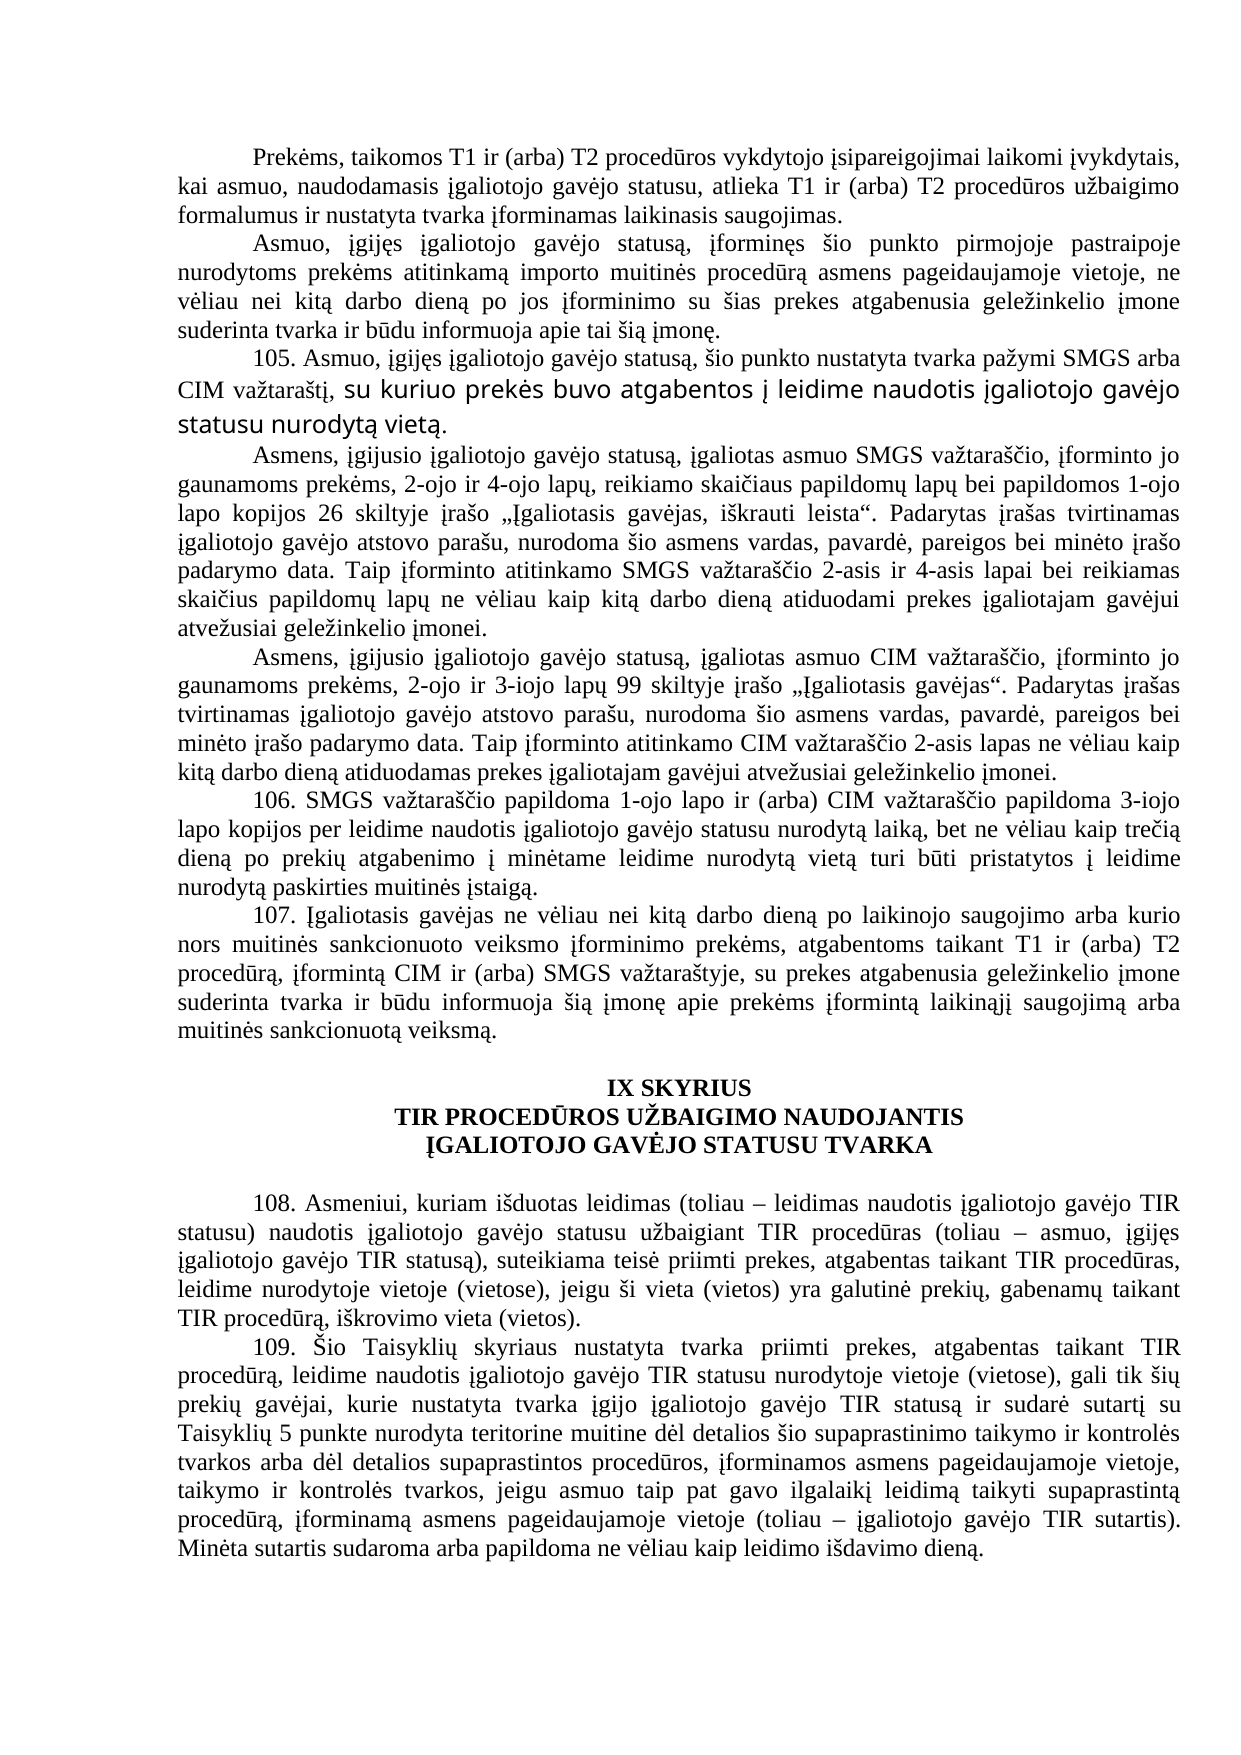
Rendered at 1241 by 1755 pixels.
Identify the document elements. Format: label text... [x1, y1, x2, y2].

text TIR PROCEDŪROS UŽBAIGIMO NAUDOJANTIS [177, 1102, 1181, 1130]
text 108. Asmeniui, kuriam išduotas leidimas (toliau – leidimas naudotis įgaliotojo gavėjo TIR statusu) naudotis įgaliotojo gavėjo statusu užbaigiant TIR procedūras (toliau – asmuo, įgijęs įgaliotojo gavėjo TIR statusą), suteikiama teisė priimti prekes, atgabentas taikant TIR procedūras, leidime nurodytoje vietoje (vietose), jeigu ši vieta (vietos) yra galutinė prekių, gabenamų taikant TIR procedūrą, iškrovimo vieta (vietos). [177, 1188, 1181, 1332]
text 106. SMGS važtaraščio papildoma 1-ojo lapo ir (arba) CIM važtaraščio papildoma 3-iojo lapo kopijos per leidime naudotis įgaliotojo gavėjo statusu nurodytą laiką, bet ne vėliau kaip trečią dieną po prekių atgabenimo į minėtame leidime nurodytą vietą turi būti pristatytos į leidime nurodytą paskirties muitinės įstaigą. [177, 785, 1181, 900]
text 109. Šio Taisyklių skyriaus nustatyta tvarka priimti prekes, atgabentas taikant TIR procedūrą, leidime naudotis įgaliotojo gavėjo TIR statusu nurodytoje vietoje (vietose), gali tik šių prekių gavėjai, kurie nustatyta tvarka įgijo įgaliotojo gavėjo TIR statusą ir sudarė sutartį su Taisyklių 5 punkte nurodyta teritorine muitine dėl detalios šio supaprastinimo taikymo ir kontrolės tvarkos arba dėl detalios supaprastintos procedūros, įforminamos asmens pageidaujamoje vietoje, taikymo ir kontrolės tvarkos, jeigu asmuo taip pat gavo ilgalaikį leidimą taikyti supaprastintą procedūrą, įforminamą asmens pageidaujamoje vietoje (toliau – įgaliotojo gavėjo TIR sutartis). Minėta sutartis sudaroma arba papildoma ne vėliau kaip leidimo išdavimo dieną. [177, 1332, 1181, 1562]
text Asmuo, įgijęs įgaliotojo gavėjo statusą, įforminęs šio punkto pirmojoje pastraipoje nurodytoms prekėms atitinkamą importo muitinės procedūrą asmens pageidaujamoje vietoje, ne vėliau nei kitą darbo dieną po jos įforminimo su šias prekes atgabenusia geležinkelio įmone suderinta tvarka ir būdu informuoja apie tai šią įmonę. [177, 228, 1181, 343]
text ĮGALIOTOJO GAVĖJO STATUSU TVARKA [177, 1130, 1181, 1159]
text Asmens, įgijusio įgaliotojo gavėjo statusą, įgaliotas asmuo CIM važtaraščio, įforminto jo gaunamoms prekėms, 2-ojo ir 3-iojo lapų 99 skiltyje įrašo „Įgaliotasis gavėjas“. Padarytas įrašas tvirtinamas įgaliotojo gavėjo atstovo parašu, nurodoma šio asmens vardas, pavardė, pareigos bei minėto įrašo padarymo data. Taip įforminto atitinkamo CIM važtaraščio 2-asis lapas ne vėliau kaip kitą darbo dieną atiduodamas prekes įgaliotajam gavėjui atvežusiai geležinkelio įmonei. [177, 642, 1181, 785]
text IX SKYRIUS [177, 1073, 1181, 1102]
text Asmens, įgijusio įgaliotojo gavėjo statusą, įgaliotas asmuo SMGS važtaraščio, įforminto jo gaunamoms prekėms, 2-ojo ir 4-ojo lapų, reikiamo skaičiaus papildomų lapų bei papildomos 1-ojo lapo kopijos 26 skiltyje įrašo „Įgaliotasis gavėjas, iškrauti leista“. Padarytas įrašas tvirtinamas įgaliotojo gavėjo atstovo parašu, nurodoma šio asmens vardas, pavardė, pareigos bei minėto įrašo padarymo data. Taip įforminto atitinkamo SMGS važtaraščio 2-asis ir 4-asis lapai bei reikiamas skaičius papildomų lapų ne vėliau kaip kitą darbo dieną atiduodami prekes įgaliotajam gavėjui atvežusiai geležinkelio įmonei. [177, 440, 1181, 642]
text Prekėms, taikomos T1 ir (arba) T2 procedūros vykdytojo įsipareigojimai laikomi įvykdytais, kai asmuo, naudodamasis įgaliotojo gavėjo statusu, atlieka T1 ir (arba) T2 procedūros užbaigimo formalumus ir nustatyta tvarka įforminamas laikinasis saugojimas. [177, 142, 1181, 228]
text 107. Įgaliotasis gavėjas ne vėliau nei kitą darbo dieną po laikinojo saugojimo arba kurio nors muitinės sankcionuoto veiksmo įforminimo prekėms, atgabentoms taikant T1 ir (arba) T2 procedūrą, įformintą CIM ir (arba) SMGS važtaraštyje, su prekes atgabenusia geležinkelio įmone suderinta tvarka ir būdu informuoja šią įmonę apie prekėms įformintą laikinąjį saugojimą arba muitinės sankcionuotą veiksmą. [177, 900, 1181, 1044]
text 105. Asmuo, įgijęs įgaliotojo gavėjo statusą, šio punkto nustatyta tvarka pažymi SMGS arba CIM važtaraštį, su kuriuo prekės buvo atgabentos į leidime naudotis įgaliotojo gavėjo statusu nurodytą vietą. [177, 343, 1181, 440]
